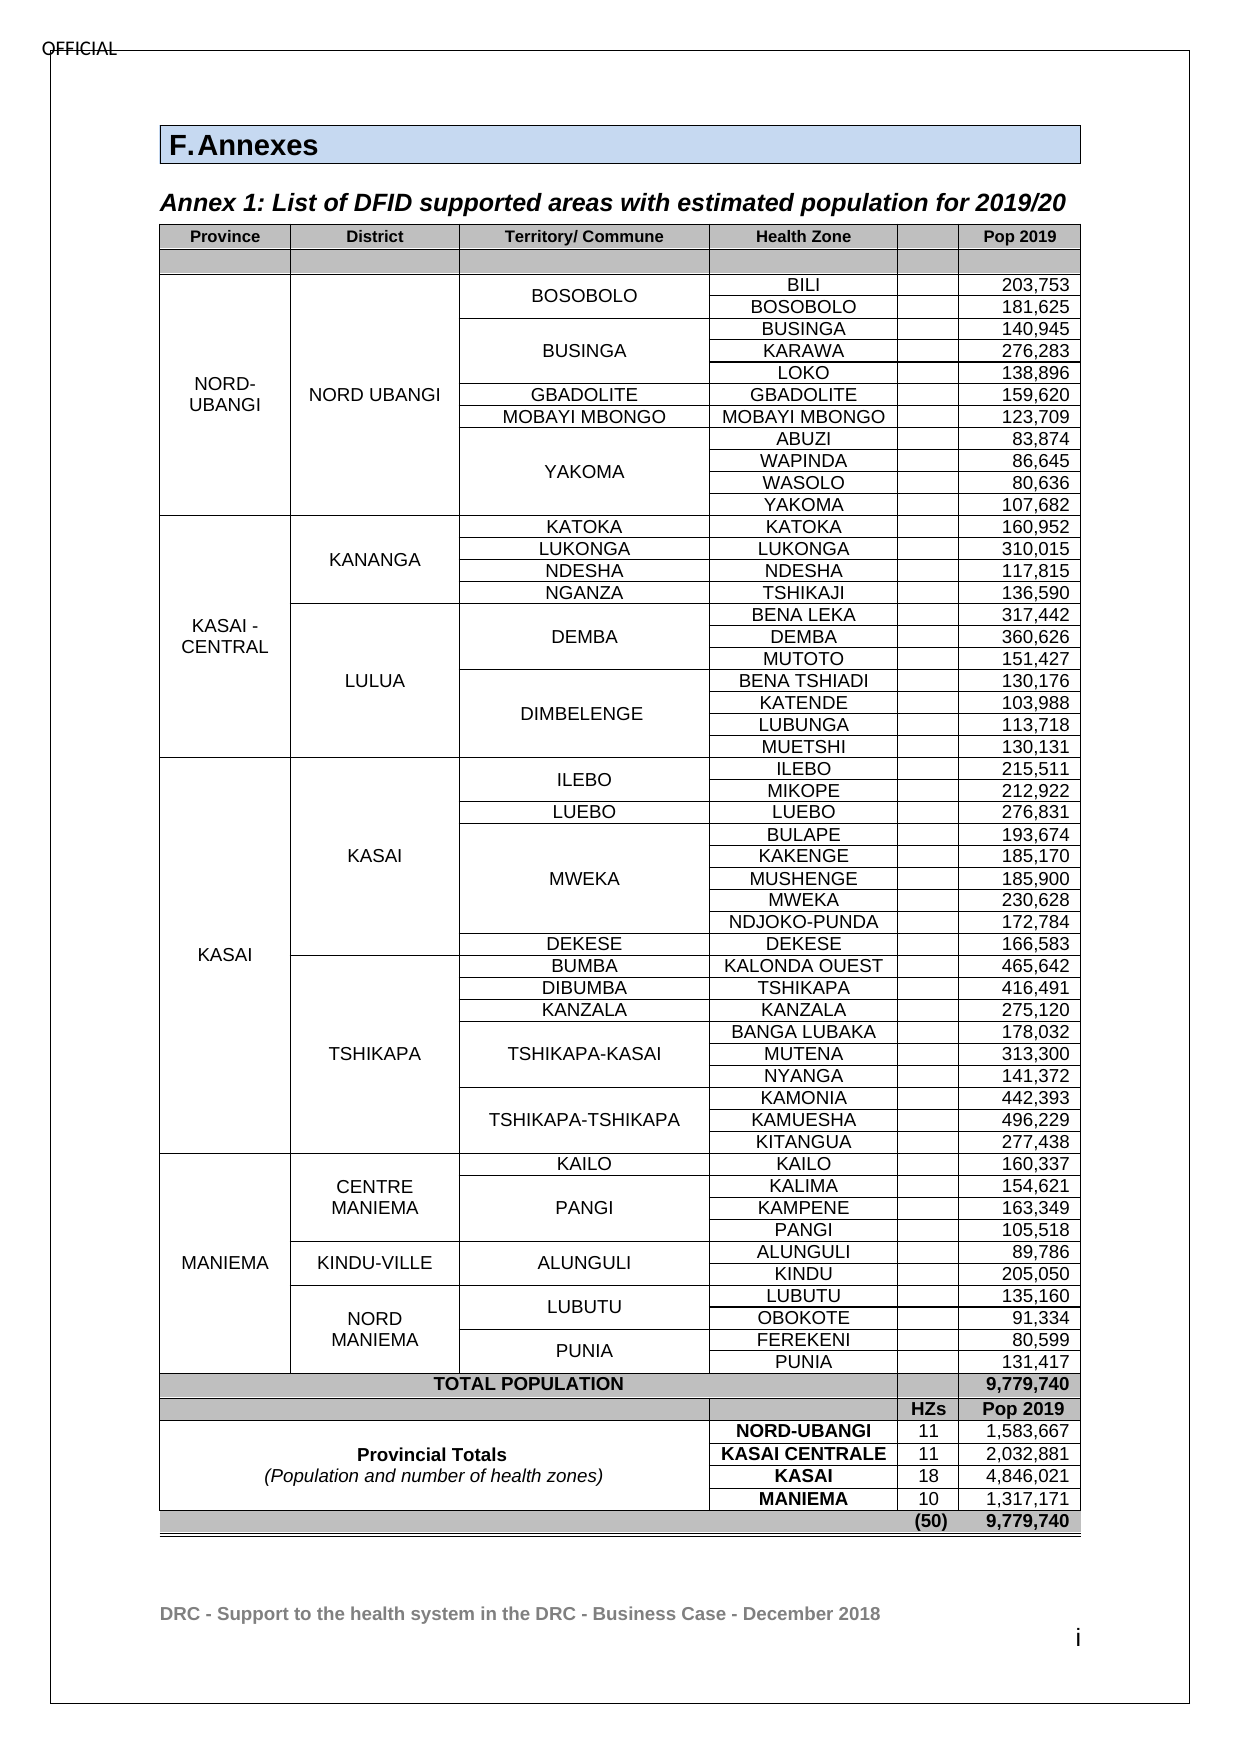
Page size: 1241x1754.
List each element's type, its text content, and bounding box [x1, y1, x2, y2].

table_cell OBOKOTE [710, 1308, 897, 1328]
table_cell 1 [898, 428, 958, 449]
table_cell KASAI [291, 758, 459, 955]
table_cell 1 [898, 538, 958, 559]
table_cell 1,317,171 [959, 1489, 1080, 1510]
table_cell KITANGUA [710, 1132, 897, 1153]
table_cell 416,491 [959, 978, 1080, 999]
table_cell 160,337 [959, 1154, 1080, 1174]
table_cell KINDU [710, 1264, 897, 1284]
table_cell 442,393 [959, 1088, 1080, 1109]
table_cell [709, 1511, 898, 1532]
table_cell 230,628 [959, 890, 1080, 911]
table_cell DIBUMBA [460, 978, 709, 999]
table_cell 360,626 [959, 626, 1080, 647]
table_cell 4,846,021 [959, 1466, 1080, 1487]
table_cell 1 [898, 648, 958, 669]
table_cell TSHIKAPA [710, 978, 897, 999]
table_cell 1 [898, 406, 958, 427]
table_cell 1 [898, 1000, 958, 1021]
table_cell 1 [898, 275, 958, 295]
table_cell KASAI [710, 1466, 897, 1487]
table_cell [160, 250, 290, 273]
table_cell BUSINGA [460, 319, 709, 383]
table_cell NORD MANIEMA [291, 1286, 459, 1372]
table_cell KAKENGE [710, 846, 897, 867]
table_cell [710, 1399, 897, 1420]
table_cell FEREKENI [710, 1330, 897, 1350]
table_cell DEMBA [460, 604, 709, 669]
table_cell HZs [898, 1399, 958, 1420]
table_cell KANZALA [460, 1000, 709, 1021]
table_cell 1 [898, 846, 958, 867]
table_cell WASOLO [710, 472, 897, 493]
table_cell KATOKA [710, 516, 897, 537]
table_cell MANIEMA [160, 1154, 290, 1372]
table_cell 9,779,740 [959, 1511, 1081, 1532]
table_cell PANGI [460, 1176, 709, 1241]
table_cell 1 [898, 1242, 958, 1262]
table_cell LUKONGA [710, 538, 897, 559]
table_cell MUSHENGE [710, 868, 897, 889]
table_cell 185,900 [959, 868, 1080, 889]
table_cell 103,988 [959, 692, 1080, 713]
table_cell 11 [898, 1421, 958, 1442]
table_cell LUBUTU [710, 1286, 897, 1306]
table_cell 215,511 [959, 758, 1080, 779]
table_cell BENA TSHIADI [710, 670, 897, 691]
table_cell 1 [898, 1198, 958, 1218]
subtitle Annex 1: List of DFID supported areas with estimated population for 2019/20 [159, 189, 1081, 217]
table_cell 1 [898, 560, 958, 581]
table_cell KAMUESHA [710, 1110, 897, 1131]
table_cell 1 [898, 319, 958, 339]
table_cell MOBAYI MBONGO [710, 406, 897, 427]
table_cell PANGI [710, 1220, 897, 1241]
table_cell 1 [898, 956, 958, 977]
table_cell KANZALA [710, 1000, 897, 1021]
table_cell 1 [898, 1110, 958, 1131]
table_cell 178,032 [959, 1022, 1080, 1043]
table_cell NDJOKO-PUNDA [710, 912, 897, 933]
table_cell CENTRE MANIEMA [291, 1154, 459, 1241]
table_cell WAPINDA [710, 450, 897, 471]
table_cell [290, 1511, 459, 1532]
table_cell NORD UBANGI [291, 275, 459, 515]
table_cell 1 [898, 450, 958, 471]
table_cell BILI [710, 275, 897, 295]
table_cell 1 [898, 472, 958, 493]
table_cell NDESHA [460, 560, 709, 581]
table_cell KASAI [160, 758, 290, 1153]
table_cell [160, 1511, 290, 1532]
table_cell LUKONGA [460, 538, 709, 559]
table_cell Pop 2019 [959, 1399, 1080, 1420]
table_cell 310,015 [959, 538, 1080, 559]
table_cell KAILO [460, 1154, 709, 1174]
table_cell [459, 1511, 709, 1532]
table_cell 159,620 [959, 384, 1080, 405]
table_cell 105,518 [959, 1220, 1080, 1241]
table_cell DEMBA [710, 626, 897, 647]
table_cell YAKOMA [460, 428, 709, 515]
table_cell 136,590 [959, 582, 1080, 603]
table_cell MUTOTO [710, 648, 897, 669]
table_cell 277,438 [959, 1132, 1080, 1153]
table_cell GBADOLITE [710, 384, 897, 405]
table_cell 1 [898, 978, 958, 999]
table_header Province [160, 225, 290, 248]
table_cell 1 [898, 934, 958, 955]
table_cell 1 [898, 1066, 958, 1087]
table_cell KATOKA [460, 516, 709, 537]
table_cell 166,583 [959, 934, 1080, 955]
table_cell ILEBO [710, 758, 897, 779]
table_cell MWEKA [710, 890, 897, 911]
table_cell DIMBELENGE [460, 670, 709, 757]
table_cell 205,050 [959, 1264, 1080, 1284]
table_cell [710, 250, 897, 273]
table_cell BULAPE [710, 824, 897, 845]
table_cell [898, 250, 958, 273]
table_cell YAKOMA [710, 494, 897, 515]
table_cell 317,442 [959, 604, 1080, 625]
table_cell 1 [898, 626, 958, 647]
table_cell ALUNGULI [460, 1242, 709, 1284]
table_cell LUEBO [710, 802, 897, 823]
table_cell [290, 1399, 459, 1420]
table_cell 1 [898, 604, 958, 625]
table_header Pop 2019 [959, 225, 1080, 248]
table_cell LUBUTU [460, 1286, 709, 1328]
table_cell MOBAYI MBONGO [460, 406, 709, 427]
table_cell MUTENA [710, 1044, 897, 1065]
table_cell 1 [898, 296, 958, 317]
table_cell TSHIKAJI [710, 582, 897, 603]
table_cell 193,674 [959, 824, 1080, 845]
table_header Territory/ Commune [460, 225, 709, 248]
table_cell 313,300 [959, 1044, 1080, 1065]
table_cell 1 [898, 1286, 958, 1306]
table_cell PUNIA [460, 1330, 709, 1372]
table_cell KAMPENE [710, 1198, 897, 1218]
table_cell 276,831 [959, 802, 1080, 823]
table_cell LUEBO [460, 802, 709, 823]
table_cell 138,896 [959, 363, 1080, 383]
table_cell LULUA [291, 604, 459, 757]
table_cell 91,334 [959, 1308, 1080, 1328]
table_cell BUSINGA [710, 319, 897, 339]
table_cell 1 [898, 714, 958, 735]
table_cell BOSOBOLO [710, 296, 897, 317]
table_cell Provincial Totals (Population and number of health zones) [160, 1421, 709, 1510]
table_cell KATENDE [710, 692, 897, 713]
table_cell 1 [898, 736, 958, 757]
table_cell 1 [898, 912, 958, 933]
table_cell 2,032,881 [959, 1444, 1080, 1465]
table_cell 89,786 [959, 1242, 1080, 1262]
table_cell 1 [898, 758, 958, 779]
table_cell KARAWA [710, 340, 897, 361]
table_cell KALIMA [710, 1176, 897, 1197]
table_cell 154,621 [959, 1176, 1080, 1197]
table_cell TOTAL POPULATION [160, 1374, 897, 1397]
table_cell 1 [898, 516, 958, 537]
table_cell 135,160 [959, 1286, 1080, 1306]
table_cell 1 [898, 1154, 958, 1174]
table_cell 275,120 [959, 1000, 1080, 1021]
table_cell ILEBO [460, 758, 709, 801]
table_cell 1 [898, 363, 958, 383]
table_cell 151,427 [959, 648, 1080, 669]
table_cell KALONDA OUEST [710, 956, 897, 977]
table_cell 80,636 [959, 472, 1080, 493]
table_cell 1 [898, 384, 958, 405]
table_cell DEKESE [710, 934, 897, 955]
table_cell MWEKA [460, 824, 709, 933]
table_cell 185,170 [959, 846, 1080, 867]
table_cell 18 [898, 1466, 958, 1487]
table_cell ABUZI [710, 428, 897, 449]
table_cell (50) [898, 1511, 959, 1532]
table_cell 141,372 [959, 1066, 1080, 1087]
table_cell 80,599 [959, 1330, 1080, 1350]
table_cell 1 [898, 1132, 958, 1153]
table_cell 1 [898, 868, 958, 889]
table_cell 1 [898, 780, 958, 801]
table_header District [291, 225, 459, 248]
table_cell 1 [898, 1264, 958, 1284]
table_cell 1 [898, 1220, 958, 1241]
table_cell 496,229 [959, 1110, 1080, 1131]
table_cell 113,718 [959, 714, 1080, 735]
table_cell 465,642 [959, 956, 1080, 977]
table_cell KASAI -CENTRAL [160, 516, 290, 757]
table_cell 83,874 [959, 428, 1080, 449]
table_cell BUMBA [460, 956, 709, 977]
table_cell [460, 250, 709, 273]
table_cell KINDU-VILLE [291, 1242, 459, 1284]
table_cell 140,945 [959, 319, 1080, 339]
table_cell LOKO [710, 363, 897, 383]
table_cell 1 [898, 1044, 958, 1065]
table_cell DEKESE [460, 934, 709, 955]
table_cell MUETSHI [710, 736, 897, 757]
table_cell NYANGA [710, 1066, 897, 1087]
table_cell 1 [898, 582, 958, 603]
table_cell 276,283 [959, 340, 1080, 361]
table_cell 123,709 [959, 406, 1080, 427]
table_cell 163,349 [959, 1198, 1080, 1218]
table_cell 130,176 [959, 670, 1080, 691]
table_cell PUNIA [710, 1351, 897, 1372]
table_cell TSHIKAPA-TSHIKAPA [460, 1088, 709, 1153]
table_cell [898, 1374, 958, 1397]
table_cell 1 [898, 1176, 958, 1197]
table_cell [291, 250, 459, 273]
table_cell KAMONIA [710, 1088, 897, 1109]
table_cell KAILO [710, 1154, 897, 1174]
table_cell 130,131 [959, 736, 1080, 757]
table_cell TSHIKAPA-KASAI [460, 1022, 709, 1087]
table_cell 117,815 [959, 560, 1080, 581]
table_cell 11 [898, 1444, 958, 1465]
table_cell 203,753 [959, 275, 1080, 295]
table_cell KANANGA [291, 516, 459, 603]
table_cell 1 [898, 692, 958, 713]
table_cell 1 [898, 1330, 958, 1350]
table_cell 1 [898, 494, 958, 515]
table_cell 86,645 [959, 450, 1080, 471]
table_cell 172,784 [959, 912, 1080, 933]
table_cell NGANZA [460, 582, 709, 603]
table_cell NORD-UBANGI [160, 275, 290, 515]
table_cell 1 [898, 802, 958, 823]
table_cell BENA LEKA [710, 604, 897, 625]
table_cell GBADOLITE [460, 384, 709, 405]
table_header Health Zone [710, 225, 897, 248]
table_cell [959, 250, 1080, 273]
table_cell 10 [898, 1489, 958, 1510]
table_cell 1 [898, 1308, 958, 1328]
table_cell NDESHA [710, 560, 897, 581]
table_cell 1,583,667 [959, 1421, 1080, 1442]
table_cell 1 [898, 824, 958, 845]
table_cell LUBUNGA [710, 714, 897, 735]
table_cell KASAI CENTRALE [710, 1444, 897, 1465]
table_cell ALUNGULI [710, 1242, 897, 1262]
table_cell 131,417 [959, 1351, 1080, 1372]
table_cell BANGA LUBAKA [710, 1022, 897, 1043]
table_cell [160, 1399, 290, 1420]
table_cell 1 [898, 1022, 958, 1043]
table_cell 160,952 [959, 516, 1080, 537]
table_cell TSHIKAPA [291, 956, 459, 1153]
table_cell 1 [898, 890, 958, 911]
table_cell 212,922 [959, 780, 1080, 801]
subtitle Annexes [161, 126, 1080, 163]
table_cell [459, 1399, 709, 1420]
table_cell 1 [898, 1351, 958, 1372]
table_cell NORD-UBANGI [710, 1421, 897, 1442]
table_cell 1 [898, 1088, 958, 1109]
table_cell 1 [898, 670, 958, 691]
table_cell MANIEMA [710, 1489, 897, 1510]
table_cell 107,682 [959, 494, 1080, 515]
table_cell 9,779,740 [959, 1374, 1080, 1397]
table_cell MIKOPE [710, 780, 897, 801]
table_header [898, 225, 958, 248]
table_cell 181,625 [959, 296, 1080, 317]
table_cell BOSOBOLO [460, 275, 709, 317]
table_cell 1 [898, 340, 958, 361]
